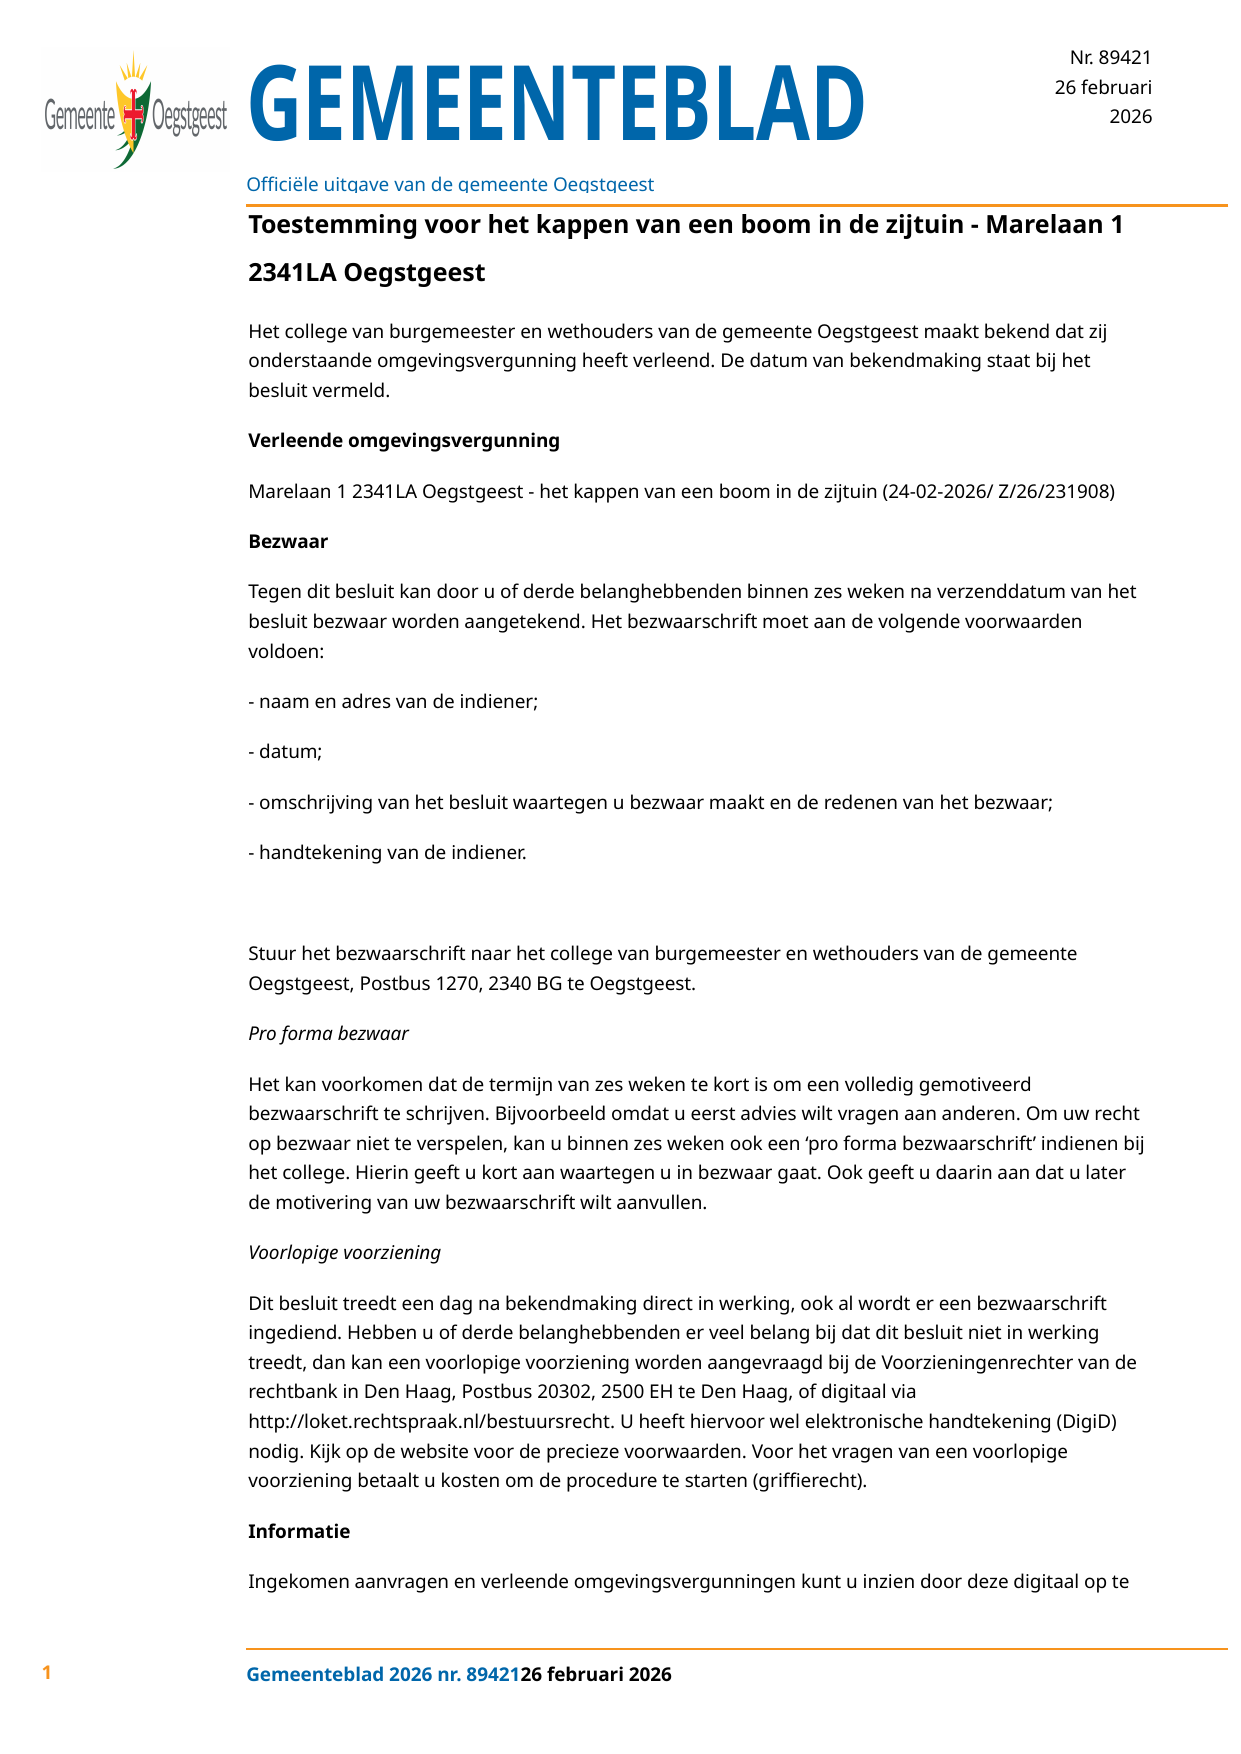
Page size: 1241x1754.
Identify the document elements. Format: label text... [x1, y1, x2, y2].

text - omschrijving van het besluit waartegen u bezwaar maakt en de redenen van het bezwaar; [248, 789, 1152, 815]
text Voorlopige voorziening [248, 1239, 1152, 1265]
text Pro forma bezwaar [248, 1020, 1152, 1046]
text Het kan voorkomen dat de termijn van zes weken te kort is om een volledig gemotiveerd bezwaarschrift te schrijven. Bijvoorbeeld omdat u eerst advies wilt vragen aan anderen. Om uw recht op bezwaar niet te verspelen, kan u binnen zes weken ook een ‘pro forma bezwaarschrift’ indienen bij het college. Hierin geeft u kort aan waartegen u in bezwaar gaat. Ook geeft u daarin aan dat u later de motivering van uw bezwaarschrift wilt aanvullen. [248, 1071, 1152, 1215]
text Tegen dit besluit kan door u of derde belanghebbenden binnen zes weken na verzenddatum van het besluit bezwaar worden aangetekend. Het bezwaarschrift moet aan de volgende voorwaarden voldoen: [248, 579, 1152, 664]
text Dit besluit treedt een dag na bekendmaking direct in werking, ook al wordt er een bezwaarschrift ingediend. Hebben u of derde belanghebbenden er veel belang bij dat dit besluit niet in werking treedt, dan kan een voorlopige voorziening worden aangevraagd bij de Voorzieningenrechter van de rechtbank in Den Haag, Postbus 20302, 2500 EH te Den Haag, of digitaal via http://loket.rechtspraak.nl/bestuursrecht. U heeft hiervoor wel elektronische handtekening (DigiD) nodig. Kijk op de website voor de precieze voorwaarden. Voor het vragen van een voorlopige voorziening betaalt u kosten om de procedure te starten (griffierecht). [248, 1290, 1152, 1493]
text Marelaan 1 2341LA Oegstgeest - het kappen van een boom in de zijtuin (24-02-2026/ Z/26/231908) [248, 478, 1152, 504]
text - handtekening van de indiener. [248, 839, 1152, 865]
text Verleende omgevingsvergunning [248, 427, 1152, 453]
text - naam en adres van de indiener; [248, 688, 1152, 714]
text Toestemming voor het kappen van een boom in de zijtuin - Marelaan 1 2341LA Oegstgeest [248, 207, 1152, 288]
text Stuur het bezwaarschrift naar het college van burgemeester en wethouders van de gemeente Oegstgeest, Postbus 1270, 2340 BG te Oegstgeest. [248, 940, 1152, 996]
text - datum; [248, 739, 1152, 764]
text Ingekomen aanvragen en verleende omgevingsvergunningen kunt u inzien door deze digitaal op te [248, 1568, 1152, 1594]
text Het college van burgemeester en wethouders van de gemeente Oegstgeest maakt bekend dat zij onderstaande omgevingsvergunning heeft verleend. De datum van bekendmaking staat bij het besluit vermeld. [248, 318, 1152, 403]
picture [41, 47, 231, 172]
text Bezwaar [248, 528, 1152, 554]
text Informatie [248, 1518, 1152, 1544]
